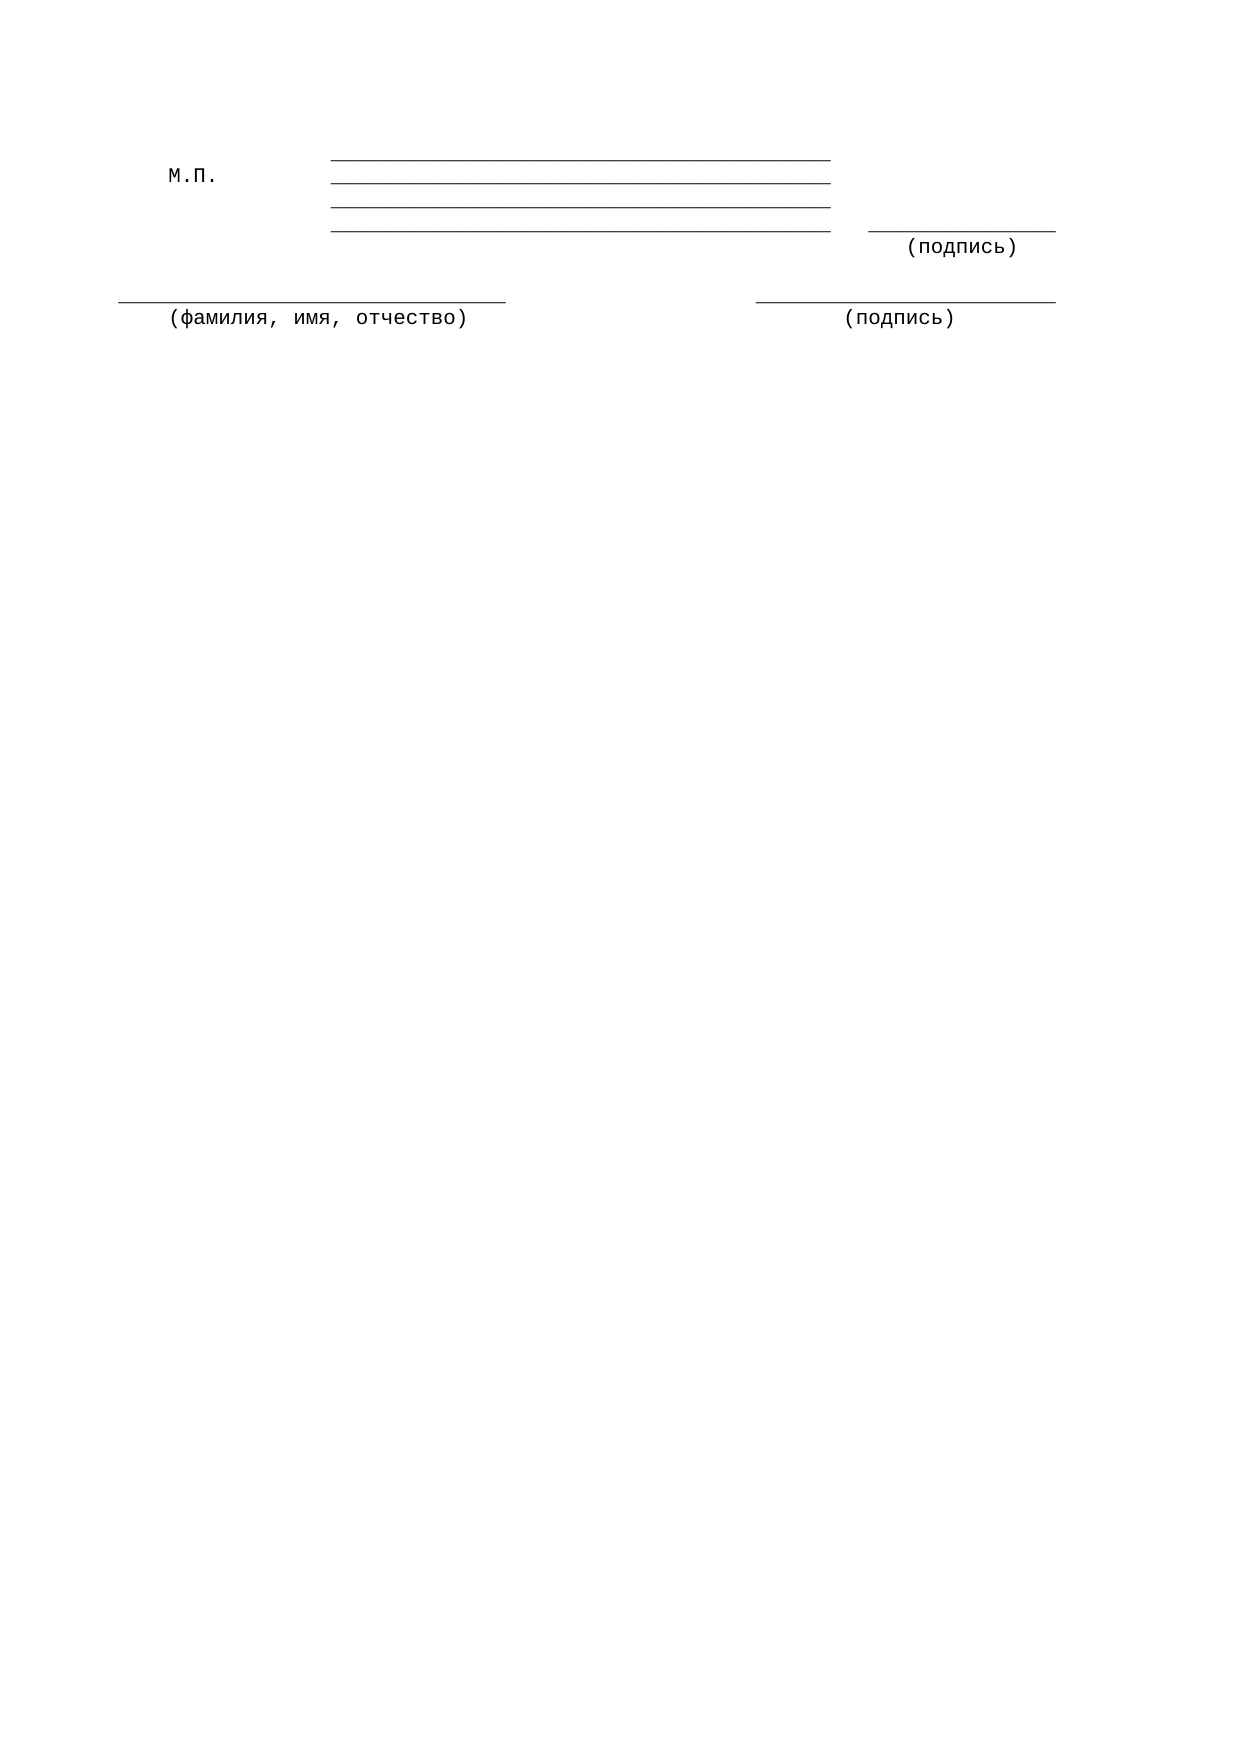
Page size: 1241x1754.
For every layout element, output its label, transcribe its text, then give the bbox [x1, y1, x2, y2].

text ________________________________________ _______________ [118, 213, 1122, 236]
text (фамилия, имя, отчество) (подпись) [118, 307, 1122, 331]
text ________________________________________ [118, 142, 1122, 165]
text М.П. ________________________________________ [118, 165, 1122, 189]
text ________________________________________ [118, 189, 1122, 213]
text _______________________________ ________________________ [118, 284, 1122, 307]
text (подпись) [118, 236, 1122, 260]
